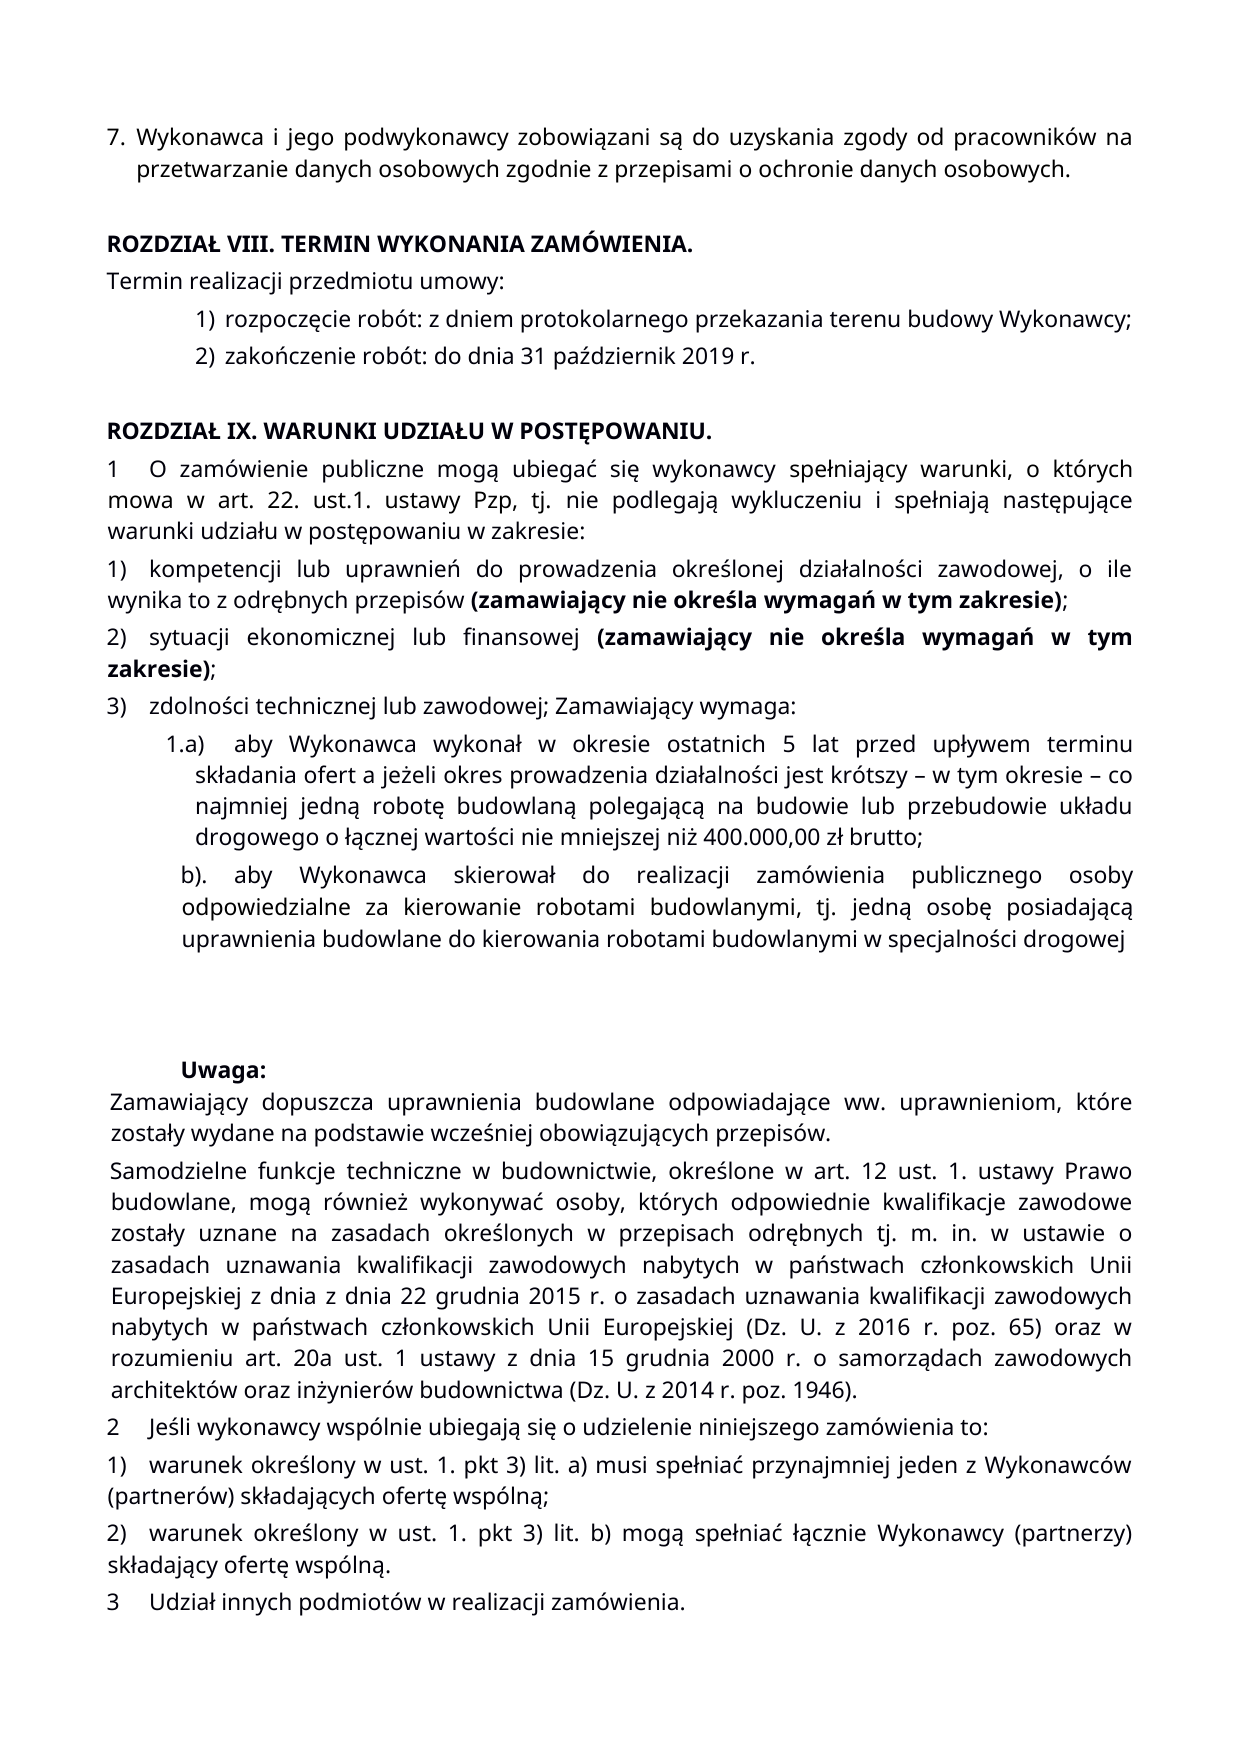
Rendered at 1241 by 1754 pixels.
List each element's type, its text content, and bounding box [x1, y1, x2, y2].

list zakończenie robót: do dnia 31 październik 2019 r. [195, 340, 1134, 371]
text Termin realizacji przedmiotu umowy: [106, 265, 1134, 296]
text Samodzielne funkcje techniczne w budownictwie, określone w art. 12 ust. 1. ustawy Prawo budowlane, mogą również wykonywać osoby, których odpowiednie kwalifikacje zawodowe zostały uznane na zasadach określonych w przepisach odrębnych tj. m. in. w ustawie o zasadach uznawania kwalifikacji zawodowych nabytych w państwach członkowskich Unii Europejskiej z dnia z dnia 22 grudnia 2015 r. o zasadach uznawania kwalifikacji zawodowych nabytych w państwach członkowskich Unii Europejskiej (Dz. U. z 2016 r. poz. 65) oraz w rozumieniu art. 20a ust. 1 ustawy z dnia 15 grudnia 2000 r. o samorządach zawodowych architektów oraz inżynierów budownictwa (Dz. U. z 2014 r. poz. 1946). [109, 1155, 1133, 1405]
text ROZDZIAŁ VIII. TERMIN WYKONANIA ZAMÓWIENIA. [106, 227, 1093, 259]
list Wykonawca i jego podwykonawcy zobowiązani są do uzyskania zgody od pracowników na przetwarzanie danych osobowych zgodnie z przepisami o ochronie danych osobowych. [106, 121, 1134, 184]
list warunek określony w ust. 1. pkt 3) lit. a) musi spełniać przynajmniej jeden z Wykonawców (partnerów) składających ofertę wspólną; [106, 1449, 1133, 1511]
text ROZDZIAŁ IX. WARUNKI UDZIAŁU W POSTĘPOWANIU. [106, 415, 1093, 446]
list Uwaga: [180, 1053, 1134, 1085]
list aby Wykonawca wykonał w okresie ostatnich 5 lat przed upływem terminu składania ofert a jeżeli okres prowadzenia działalności jest krótszy – w tym okresie – co najmniej jedną robotę budowlaną polegającą na budowie lub przebudowie układu drogowego o łącznej wartości nie mniejszej niż 400.000,00 zł brutto; [165, 727, 1134, 852]
list Udział innych podmiotów w realizacji zamówienia. [106, 1586, 1133, 1617]
list b). aby Wykonawca skierował do realizacji zamówienia publicznego osoby odpowiedzialne za kierowanie robotami budowlanymi, tj. jedną osobę posiadającą uprawnienia budowlane do kierowania robotami budowlanymi w specjalności drogowej [180, 859, 1134, 954]
list rozpoczęcie robót: z dniem protokolarnego przekazania terenu budowy Wykonawcy; [195, 302, 1134, 334]
list kompetencji lub uprawnień do prowadzenia określonej działalności zawodowej, o ile wynika to z odrębnych przepisów (zamawiający nie określa wymagań w tym zakresie); [106, 552, 1133, 615]
list Jeśli wykonawcy wspólnie ubiegają się o udzielenie niniejszego zamówienia to: [106, 1411, 1133, 1442]
list sytuacji ekonomicznej lub finansowej (zamawiający nie określa wymagań w tym zakresie); [106, 621, 1133, 684]
list O zamówienie publiczne mogą ubiegać się wykonawcy spełniający warunki, o których mowa w art. 22. ust.1. ustawy Pzp, tj. nie podlegają wykluczeniu i spełniają następujące warunki udziału w postępowaniu w zakresie: [106, 452, 1133, 546]
list zdolności technicznej lub zawodowej; Zamawiający wymaga: [106, 690, 1133, 721]
text Zamawiający dopuszcza uprawnienia budowlane odpowiadające ww. uprawnieniom, które zostały wydane na podstawie wcześniej obowiązujących przepisów. [109, 1086, 1133, 1149]
list warunek określony w ust. 1. pkt 3) lit. b) mogą spełniać łącznie Wykonawcy (partnerzy) składający ofertę wspólną. [106, 1517, 1133, 1580]
